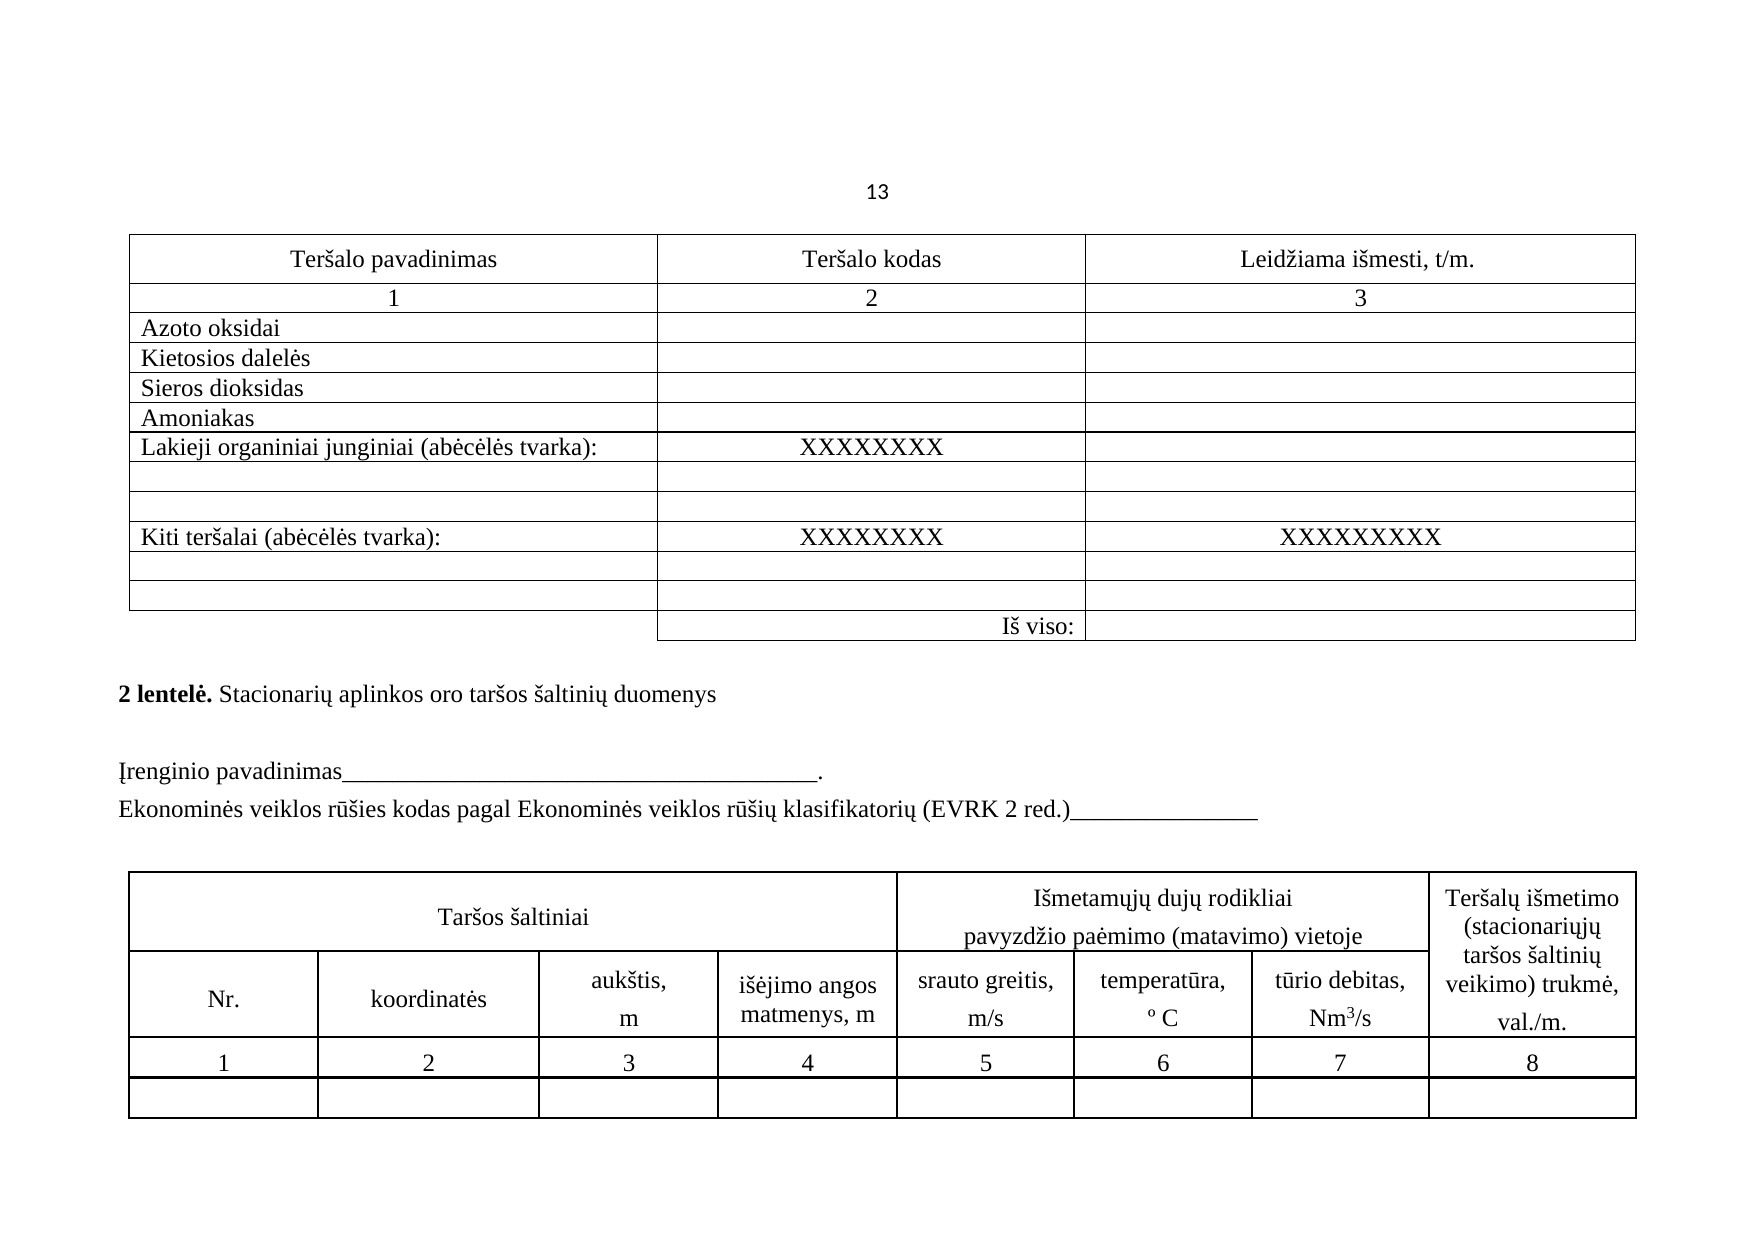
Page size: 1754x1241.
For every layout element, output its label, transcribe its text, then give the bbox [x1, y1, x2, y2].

table_cell 2 [319, 1038, 538, 1076]
table_cell [658, 492, 1085, 521]
table_cell 3 [1086, 284, 1635, 312]
table_cell 7 [1253, 1038, 1428, 1076]
text Įrenginio pavadinimas______________________________________. [118, 756, 1636, 785]
text Ekonominės veiklos rūšies kodas pagal Ekonominės veiklos rūšių klasifikatorių (EVRK 2 red.)_______________ [118, 794, 1636, 823]
table_cell 6 [1075, 1038, 1251, 1076]
table_cell išėjimo angos matmenys, m [719, 952, 896, 1036]
table_header Taršos šaltiniai [130, 873, 896, 950]
table_cell Amoniakas [130, 403, 657, 431]
table_cell [130, 552, 657, 580]
table_cell [658, 343, 1085, 372]
table_cell srauto greitis, m/s [898, 952, 1073, 1036]
table_cell XXXXXXXX [658, 522, 1085, 551]
table_cell 5 [898, 1038, 1073, 1076]
table_header Teršalo kodas [658, 235, 1085, 282]
table_cell Azoto oksidai [130, 313, 657, 342]
table_cell 1 [130, 284, 657, 312]
table_cell Nr. [130, 952, 317, 1036]
table_cell Lakieji organiniai junginiai (abėcėlės tvarka): [130, 433, 657, 461]
table_header Leidžiama išmesti, t/m. [1086, 235, 1635, 282]
table_cell 1 [130, 1038, 317, 1076]
table_cell [540, 1079, 717, 1117]
table_cell aukštis, m [540, 952, 717, 1036]
table_cell [658, 313, 1085, 342]
table_cell [1430, 1079, 1635, 1117]
table_header Teršalo pavadinimas [130, 235, 657, 282]
table_cell [1075, 1079, 1251, 1117]
table_cell [1253, 1079, 1428, 1117]
table_cell [1086, 433, 1635, 461]
text 2 lentelė. Stacionarių aplinkos oro taršos šaltinių duomenys [118, 679, 1636, 708]
table_cell [1086, 343, 1635, 372]
table_cell Sieros dioksidas [130, 373, 657, 402]
table_cell temperatūra, º C [1075, 952, 1251, 1036]
table_cell [130, 462, 657, 491]
table_cell [1086, 552, 1635, 580]
table_cell [1086, 611, 1635, 640]
table_cell XXXXXXXXX [1086, 522, 1635, 551]
table_cell 3 [540, 1038, 717, 1076]
table_cell XXXXXXXX [658, 433, 1085, 461]
table_cell [1086, 581, 1635, 610]
table_cell [130, 581, 657, 610]
table_cell [658, 373, 1085, 402]
table_cell [1086, 403, 1635, 431]
table_cell [1086, 462, 1635, 491]
table_cell koordinatės [319, 952, 538, 1036]
table_cell tūrio debitas, Nm3/s [1253, 952, 1428, 1036]
table_header Išmetamųjų dujų rodikliai pavyzdžio paėmimo (matavimo) vietoje [898, 873, 1428, 950]
table_cell 4 [719, 1038, 896, 1076]
table_cell Iš viso: [658, 611, 1085, 640]
table_cell [319, 1079, 538, 1117]
table_cell [719, 1079, 896, 1117]
table_header Teršalų išmetimo (stacionariųjų taršos šaltinių veikimo) trukmė, val./m. [1430, 873, 1635, 1036]
table_cell [1086, 373, 1635, 402]
table_cell Kietosios dalelės [130, 343, 657, 372]
table_cell [1086, 492, 1635, 521]
table_cell [129, 611, 657, 640]
table_cell [130, 1079, 317, 1117]
table_cell [898, 1079, 1073, 1117]
table_cell [658, 552, 1085, 580]
table_cell [1086, 313, 1635, 342]
table_cell 8 [1430, 1038, 1635, 1076]
table_cell [658, 403, 1085, 431]
table_cell [658, 581, 1085, 610]
table_cell 2 [658, 284, 1085, 312]
table_cell [658, 462, 1085, 491]
table_cell Kiti teršalai (abėcėlės tvarka): [130, 522, 657, 551]
table_cell [130, 492, 657, 521]
